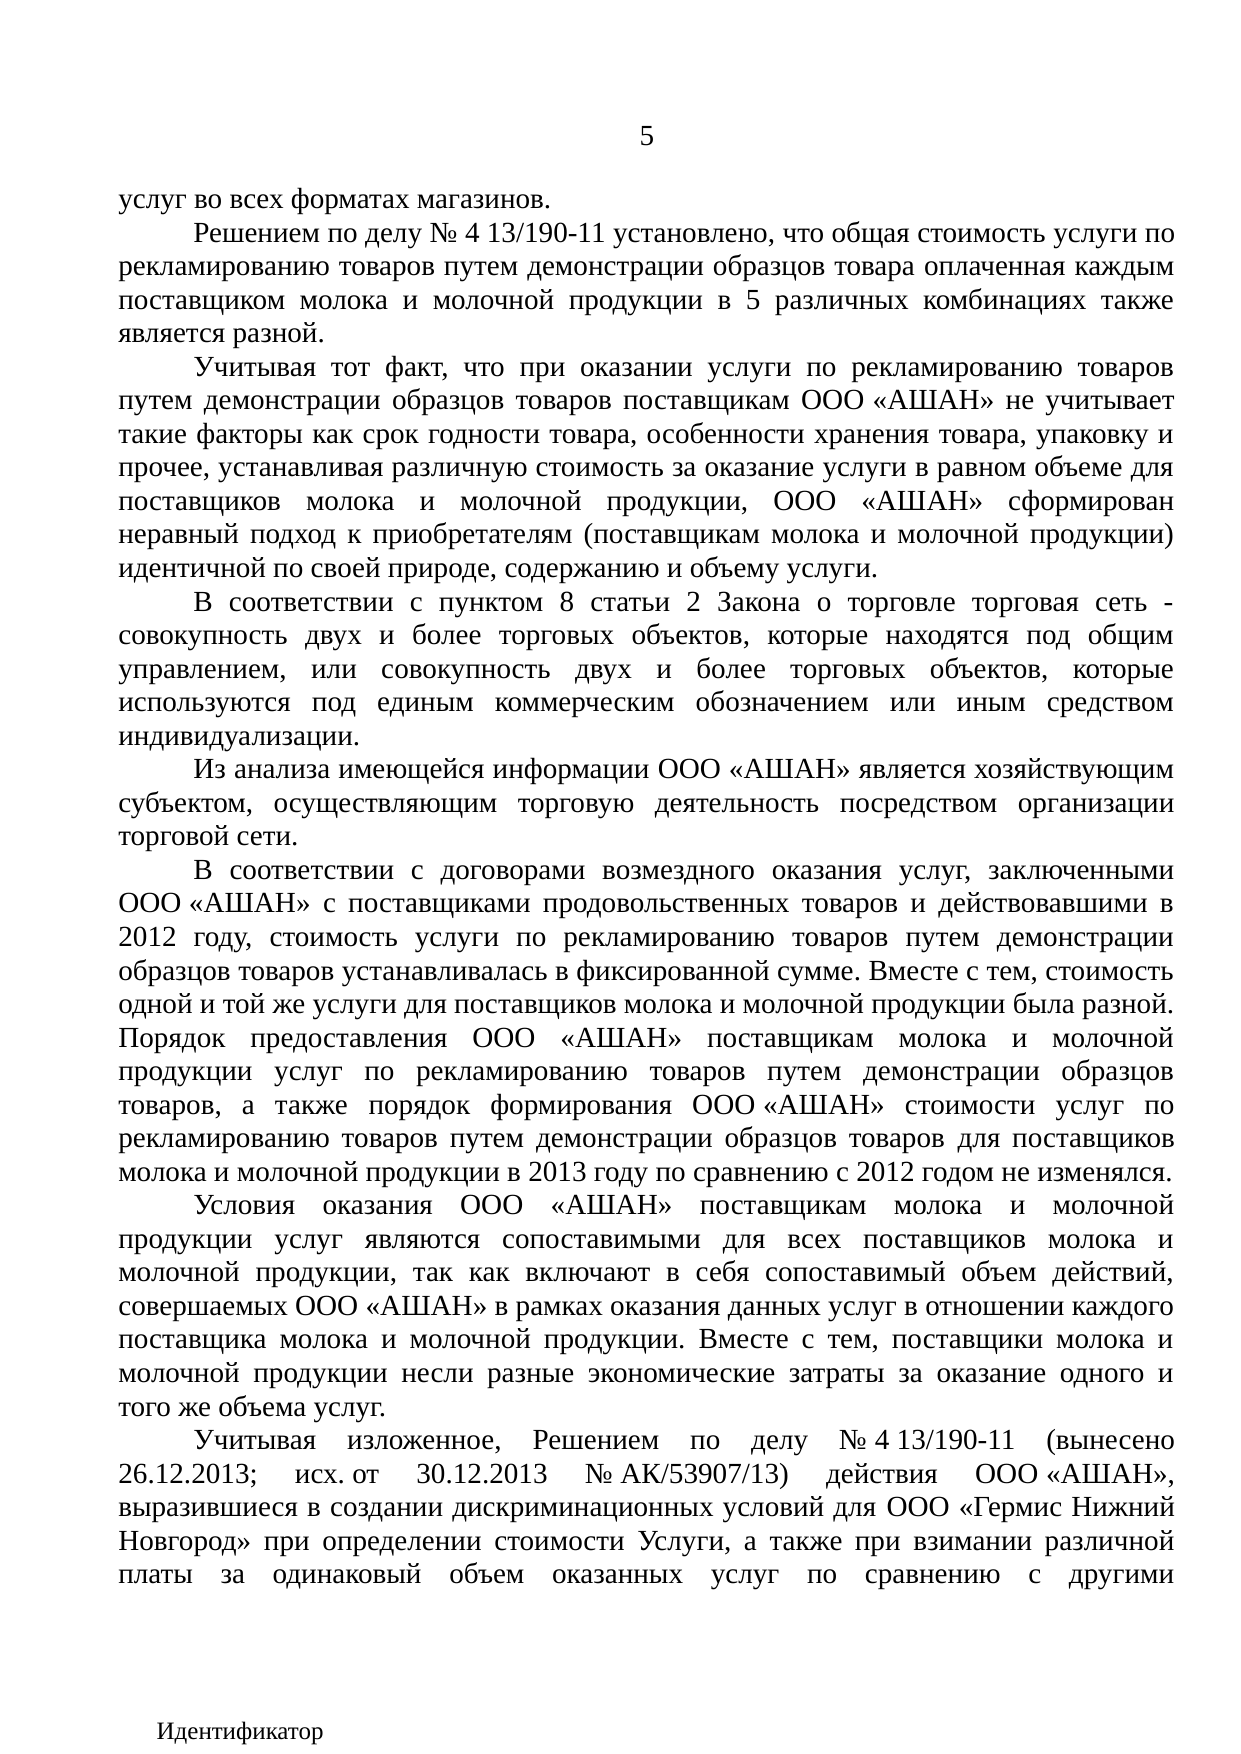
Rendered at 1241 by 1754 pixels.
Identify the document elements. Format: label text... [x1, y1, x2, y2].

text Учитывая изложенное, Решением по делу № 4 13/190-11 (вынесено 26.12.2013; исх. от 30.12.2013 № АК/53907/13) действия ООО «АШАН», выразившиеся в создании дискриминационных условий для ООО «Гермис Нижний Новгород» при определении стоимости Услуги, а также при взимании различной платы за одинаковый объем оказанных услуг по сравнению с другими [118, 1422, 1175, 1590]
text Из анализа имеющейся информации ООО «АШАН» является хозяйствующим субъектом, осуществляющим торговую деятельность посредством организации торговой сети. [118, 751, 1175, 852]
text В соответствии с договорами возмездного оказания услуг, заключенными ООО «АШАН» с поставщиками продовольственных товаров и действовавшими в 2012 году, стоимость услуги по рекламированию товаров путем демонстрации образцов товаров устанавливалась в фиксированной сумме. Вместе с тем, стоимость одной и той же услуги для поставщиков молока и молочной продукции была разной. Порядок предоставления ООО «АШАН» поставщикам молока и молочной продукции услуг по рекламированию товаров путем демонстрации образцов товаров, а также порядок формирования ООО «АШАН» стоимости услуг по рекламированию товаров путем демонстрации образцов товаров для поставщиков молока и молочной продукции в 2013 году по сравнению с 2012 годом не изменялся. [118, 852, 1175, 1187]
text В соответствии с пунктом 8 статьи 2 Закона о торговле торговая сеть - совокупность двух и более торговых объектов, которые находятся под общим управлением, или совокупность двух и более торговых объектов, которые используются под единым коммерческим обозначением или иным средством индивидуализации. [118, 584, 1175, 751]
text Условия оказания ООО «АШАН» поставщикам молока и молочной продукции услуг являются сопоставимыми для всех поставщиков молока и молочной продукции, так как включают в себя сопоставимый объем действий, совершаемых ООО «АШАН» в рамках оказания данных услуг в отношении каждого поставщика молока и молочной продукции. Вместе с тем, поставщики молока и молочной продукции несли разные экономические затраты за оказание одного и того же объема услуг. [118, 1187, 1175, 1422]
text Решением по делу № 4 13/190-11 установлено, что общая стоимость услуги по рекламированию товаров путем демонстрации образцов товара оплаченная каждым поставщиком молока и молочной продукции в 5 различных комбинациях также является разной. [118, 215, 1175, 349]
text услуг во всех форматах магазинов. [118, 181, 1175, 215]
text Учитывая тот факт, что при оказании услуги по рекламированию товаров путем демонстрации образцов товаров поставщикам ООО «АШАН» не учитывает такие факторы как срок годности товара, особенности хранения товара, упаковку и прочее, устанавливая различную стоимость за оказание услуги в равном объеме для поставщиков молока и молочной продукции, ООО «АШАН» сформирован неравный подход к приобретателям (поставщикам молока и молочной продукции) идентичной по своей природе, содержанию и объему услуги. [118, 349, 1175, 584]
